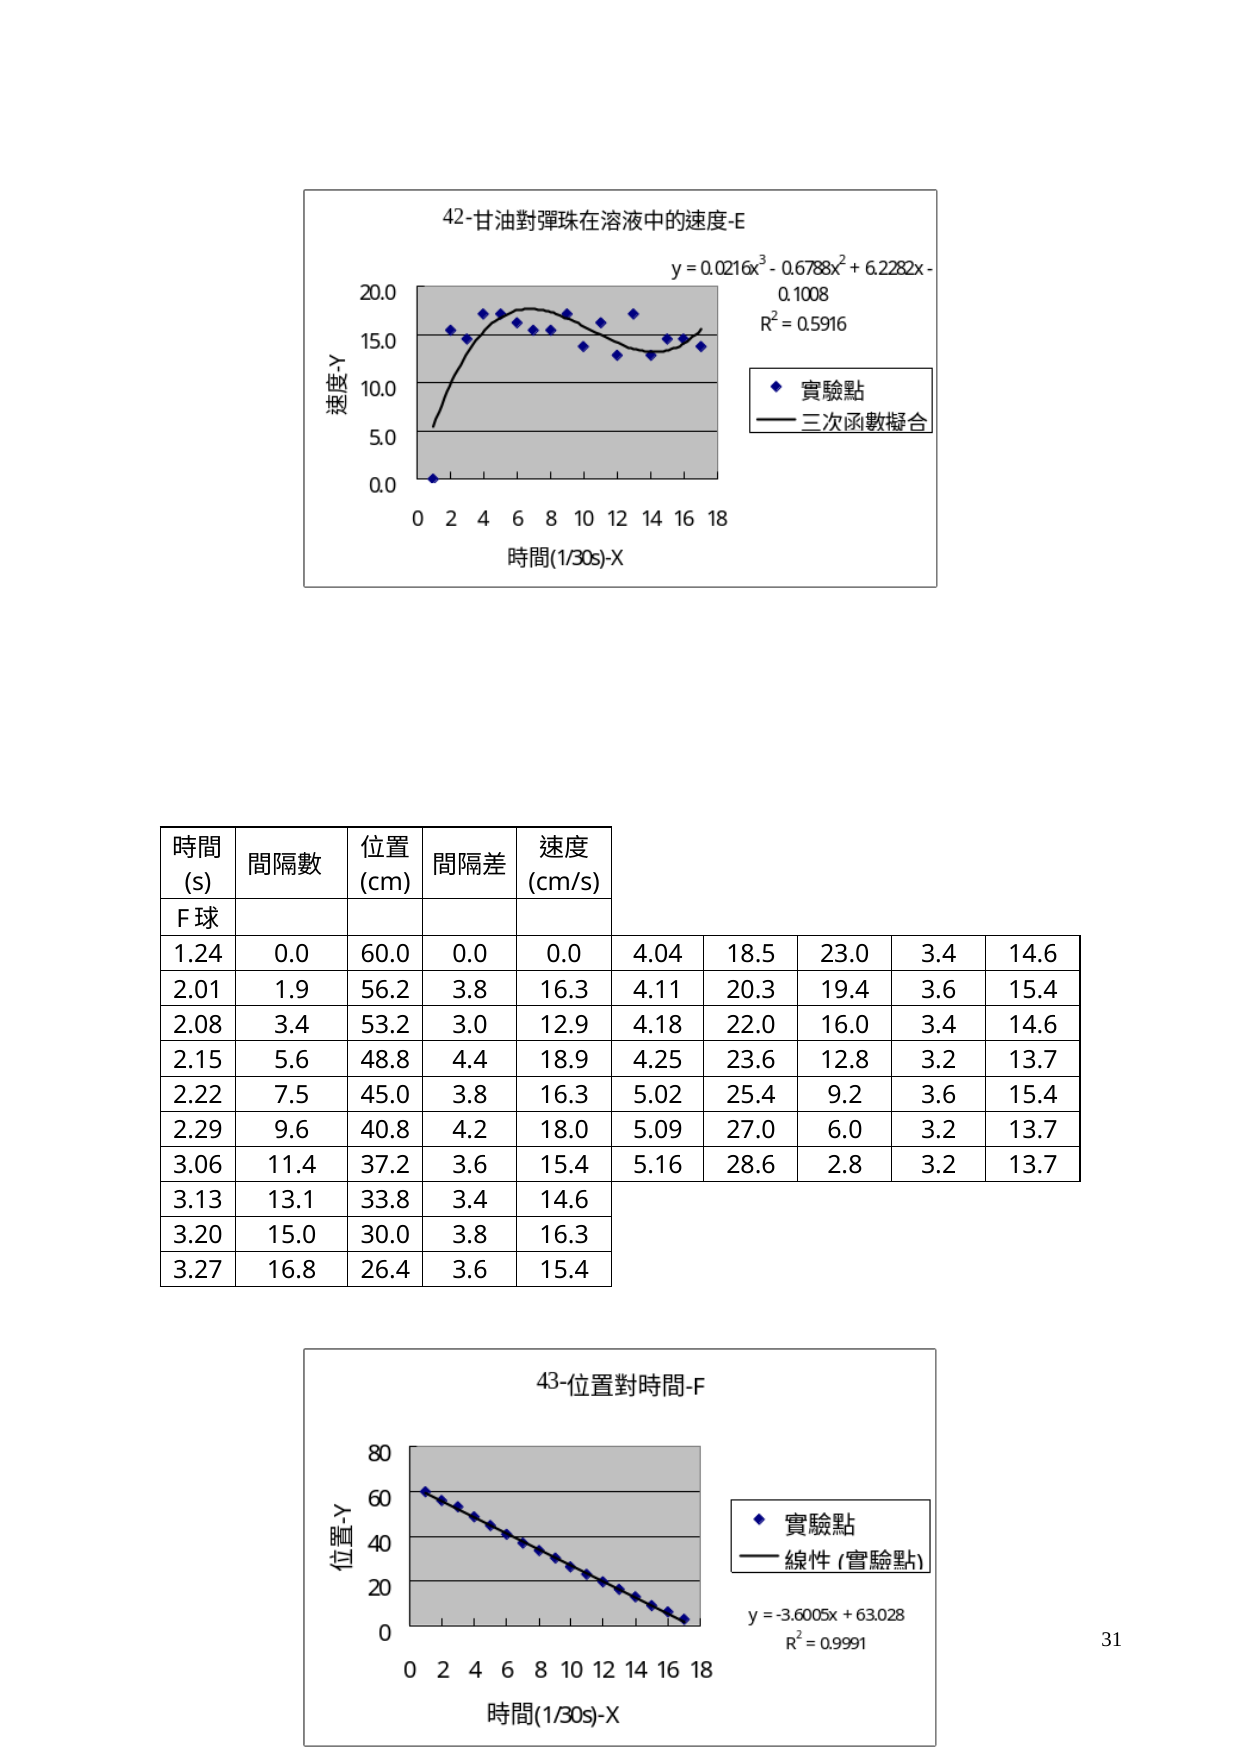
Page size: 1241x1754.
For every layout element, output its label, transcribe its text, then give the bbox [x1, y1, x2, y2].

table_cell 18.0 [517, 1112, 611, 1146]
table_cell 15.4 [986, 971, 1079, 1005]
table_cell 4.04 [612, 936, 703, 970]
table_header 速度(cm/s) [517, 828, 611, 898]
table_cell 11.4 [236, 1147, 347, 1181]
table_cell 3.4 [892, 936, 985, 970]
table_cell [612, 1182, 1080, 1216]
table_cell 2.01 [161, 971, 235, 1005]
table_cell 14.6 [986, 936, 1079, 970]
table_cell 28.6 [704, 1147, 797, 1181]
table_cell 18.5 [704, 936, 797, 970]
table_header [612, 826, 1080, 898]
table_cell 3.6 [423, 1252, 516, 1286]
table_cell 5.16 [612, 1147, 703, 1181]
table_cell 15.4 [517, 1252, 611, 1286]
table_cell [612, 1216, 1080, 1251]
table_header 間隔數 [236, 828, 347, 898]
table_cell 3.8 [423, 1217, 516, 1251]
table_cell 2.08 [161, 1006, 235, 1040]
table_cell 2.15 [161, 1041, 235, 1076]
table_cell 1.24 [161, 936, 235, 970]
table_cell 20.3 [704, 971, 797, 1005]
table_cell 45.0 [348, 1077, 422, 1111]
table_cell 26.4 [348, 1252, 422, 1286]
table_cell 3.2 [892, 1112, 985, 1146]
table_cell 4.25 [612, 1041, 703, 1076]
table_cell 15.4 [517, 1147, 611, 1181]
table_cell 0.0 [517, 936, 611, 970]
table_cell [423, 899, 516, 935]
table_cell 16.0 [798, 1006, 891, 1040]
table_cell 12.8 [798, 1041, 891, 1076]
table_cell 4.2 [423, 1112, 516, 1146]
table_cell 18.9 [517, 1041, 611, 1076]
table_cell 15.0 [236, 1217, 347, 1251]
table_cell 13.1 [236, 1182, 347, 1216]
table_cell 12.9 [517, 1006, 611, 1040]
table_cell 3.4 [423, 1182, 516, 1216]
table_cell 3.2 [892, 1041, 985, 1076]
table_cell 0.0 [236, 936, 347, 970]
table_cell 3.20 [161, 1217, 235, 1251]
table_cell 1.9 [236, 971, 347, 1005]
table_cell 23.6 [704, 1041, 797, 1076]
table_cell 3.27 [161, 1252, 235, 1286]
table_cell 56.2 [348, 971, 422, 1005]
table_cell 13.7 [986, 1147, 1079, 1181]
table_cell [517, 899, 611, 935]
table_cell 16.3 [517, 1077, 611, 1111]
table_cell [236, 899, 347, 935]
table_cell 30.0 [348, 1217, 422, 1251]
table_cell 33.8 [348, 1182, 422, 1216]
table_cell 5.6 [236, 1041, 347, 1076]
table_cell 27.0 [704, 1112, 797, 1146]
table_cell 3.4 [236, 1006, 347, 1040]
table_cell 25.4 [704, 1077, 797, 1111]
table_cell 3.8 [423, 1077, 516, 1111]
table_header 時間(s) [161, 828, 235, 898]
table_cell 3.06 [161, 1147, 235, 1181]
table_cell 13.7 [986, 1112, 1079, 1146]
table_cell 2.8 [798, 1147, 891, 1181]
table_cell 40.8 [348, 1112, 422, 1146]
table_cell [612, 1251, 1080, 1286]
table_cell 9.6 [236, 1112, 347, 1146]
table_header 位置(cm) [348, 828, 422, 898]
table_header 間隔差 [423, 828, 516, 898]
table_cell 9.2 [798, 1077, 891, 1111]
table_cell 14.6 [517, 1182, 611, 1216]
table_cell F球 [161, 899, 235, 935]
table_cell 22.0 [704, 1006, 797, 1040]
table_cell 37.2 [348, 1147, 422, 1181]
table_cell 16.3 [517, 1217, 611, 1251]
table_cell 6.0 [798, 1112, 891, 1146]
table_cell 3.13 [161, 1182, 235, 1216]
table_cell 3.6 [423, 1147, 516, 1181]
table_cell 3.6 [892, 971, 985, 1005]
table_cell [348, 899, 422, 935]
table_cell 14.6 [986, 1006, 1079, 1040]
table_cell 15.4 [986, 1077, 1079, 1111]
table_cell 0.0 [423, 936, 516, 970]
table_cell 3.8 [423, 971, 516, 1005]
table_cell 4.11 [612, 971, 703, 1005]
table_cell 16.3 [517, 971, 611, 1005]
table_cell 3.4 [892, 1006, 985, 1040]
table_cell 4.18 [612, 1006, 703, 1040]
table_cell 53.2 [348, 1006, 422, 1040]
table_cell 3.6 [892, 1077, 985, 1111]
table_cell 23.0 [798, 936, 891, 970]
table_cell 5.09 [612, 1112, 703, 1146]
table_cell 60.0 [348, 936, 422, 970]
table_cell 5.02 [612, 1077, 703, 1111]
table_cell 16.8 [236, 1252, 347, 1286]
table_cell 3.0 [423, 1006, 516, 1040]
table_cell [612, 898, 1080, 935]
table_cell 48.8 [348, 1041, 422, 1076]
table_cell 2.29 [161, 1112, 235, 1146]
table_cell 4.4 [423, 1041, 516, 1076]
table_cell 19.4 [798, 971, 891, 1005]
table_cell 2.22 [161, 1077, 235, 1111]
table_cell 3.2 [892, 1147, 985, 1181]
table_cell 13.7 [986, 1041, 1079, 1076]
table_cell 7.5 [236, 1077, 347, 1111]
